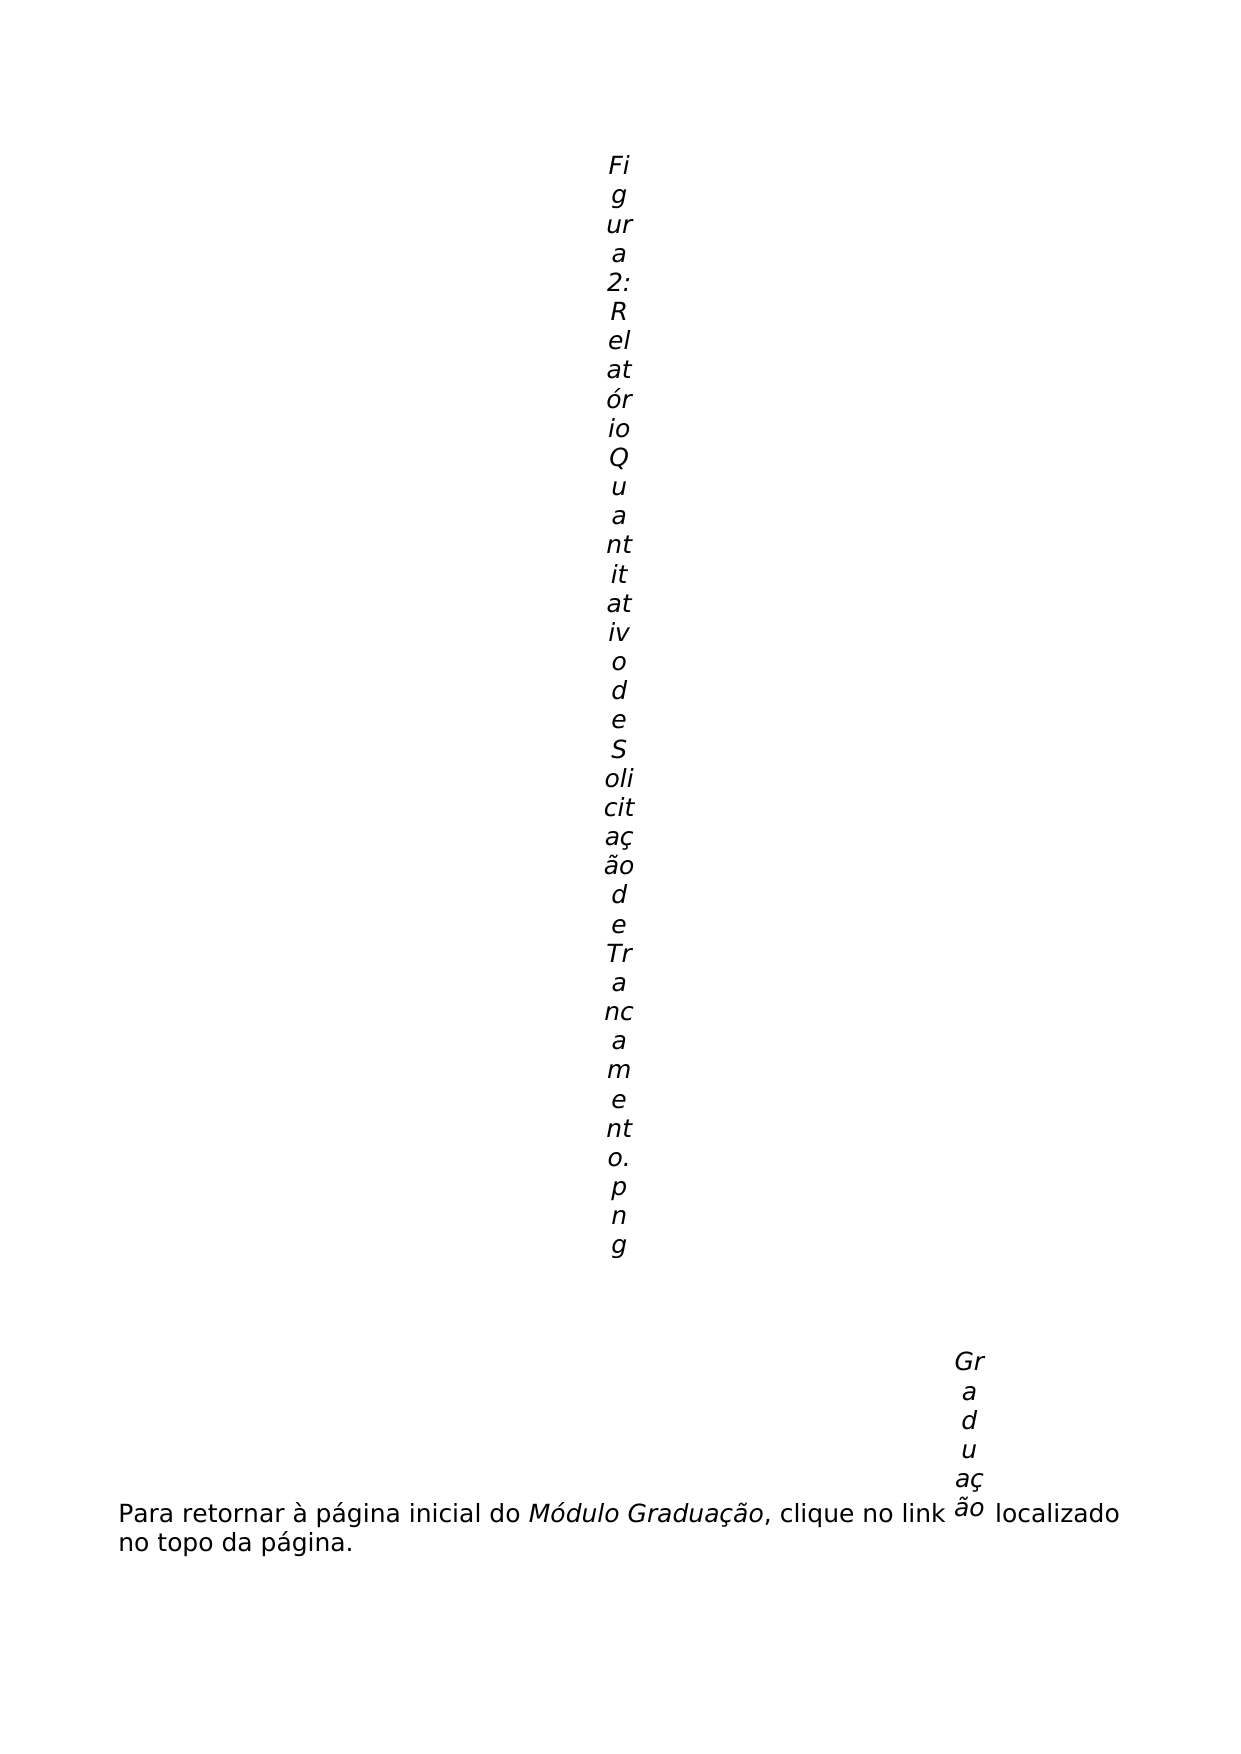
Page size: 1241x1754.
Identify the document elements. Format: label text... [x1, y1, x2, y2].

text Figura 2: Relatório Quantitativo de Solicitação de Trancamento.png [603, 131, 637, 1260]
text Graduação [954, 1314, 987, 1522]
text Para retornar à página inicial do Módulo Graduação, clique no link localizado no topo da página. [118, 1302, 1122, 1558]
